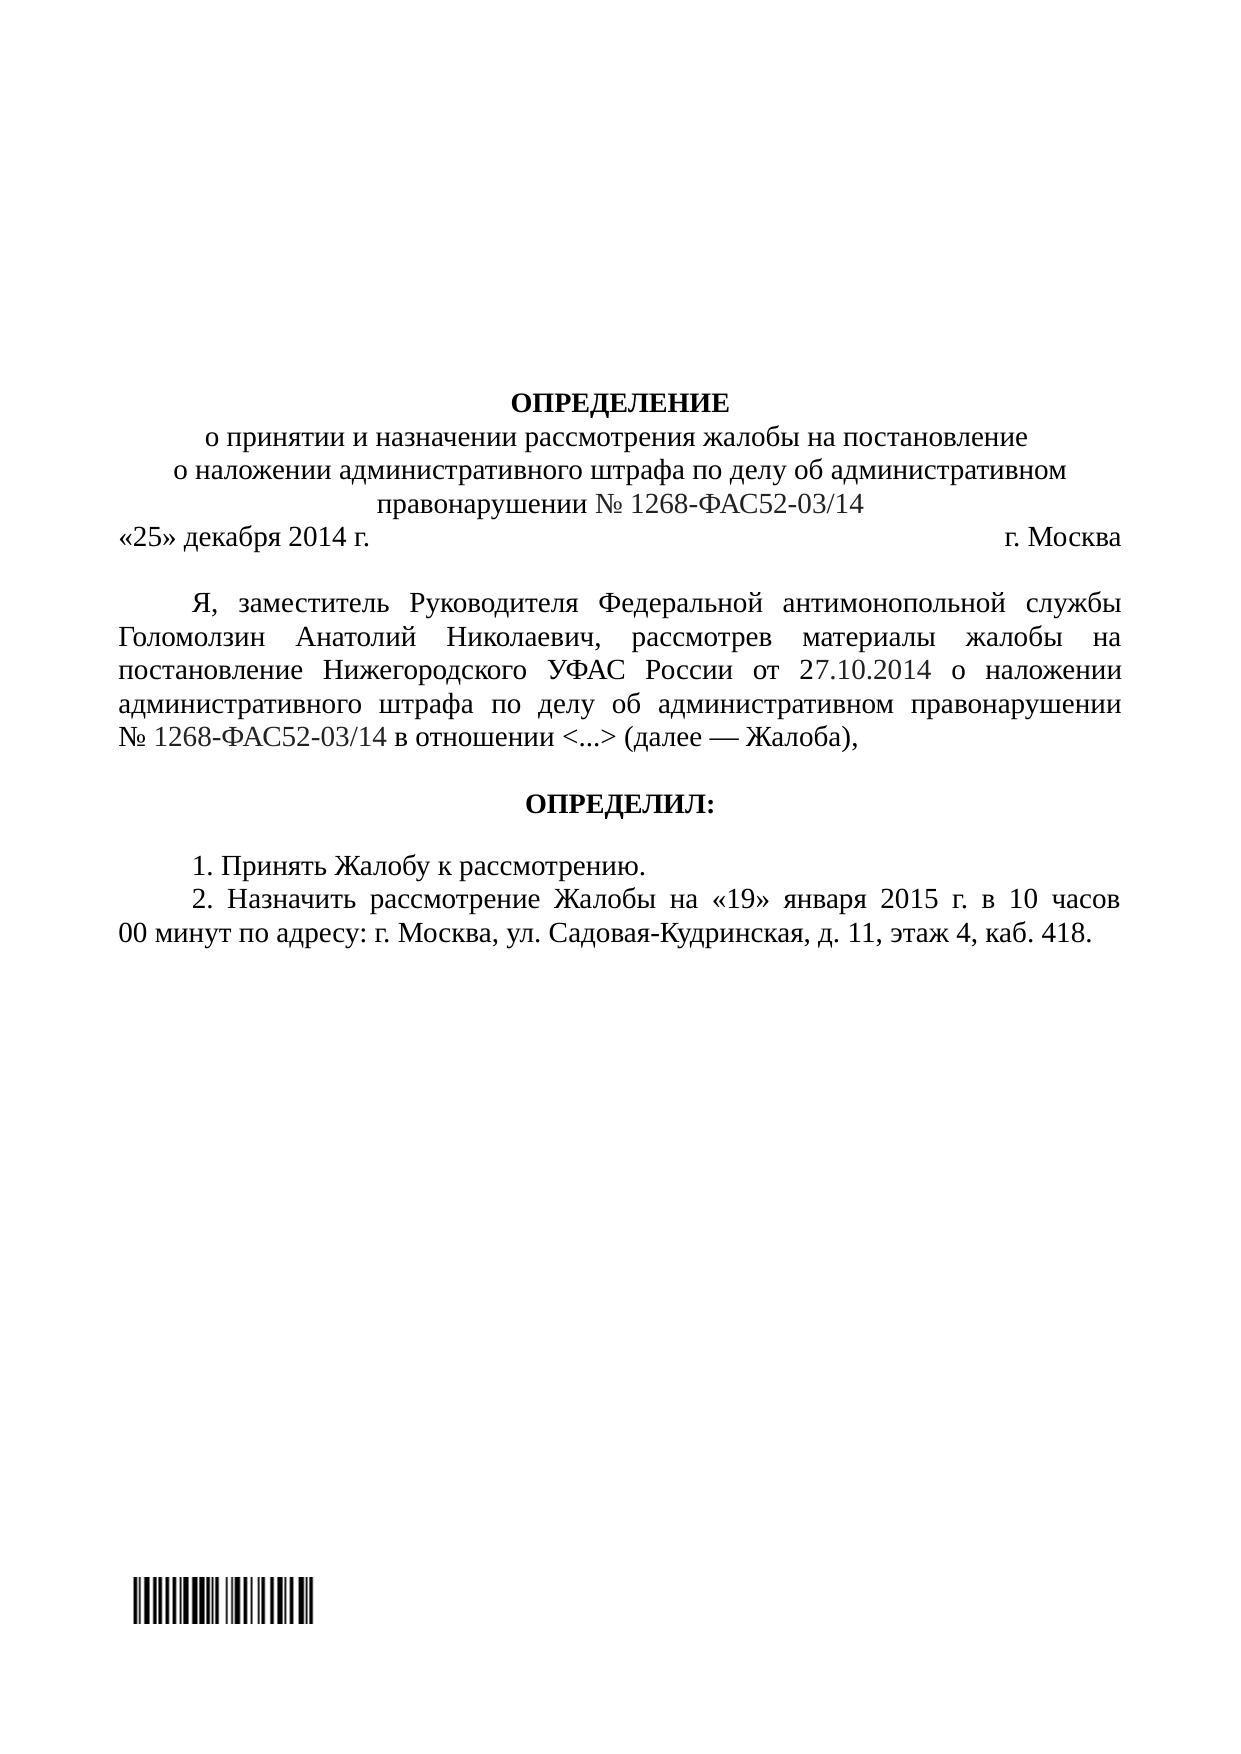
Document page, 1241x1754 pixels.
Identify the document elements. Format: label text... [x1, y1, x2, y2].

picture [118, 1577, 331, 1624]
text о принятии и назначении рассмотрения жалобы на постановление [118, 419, 1122, 452]
text 1. Принять Жалобу к рассмотрению. [118, 848, 1122, 881]
text Я, заместитель Руководителя Федеральной антимонопольной службы Голомолзин Анатолий Николаевич, рассмотрев материалы жалобы на постановление Нижегородского УФАС России от 27.10.2014 о наложении административного штрафа по делу об административном правонарушении № 1268-ФАС52-03/14 в отношении <...> (далее — Жалоба), [118, 585, 1122, 753]
text ОПРЕДЕЛЕНИЕ [118, 386, 1122, 419]
text о наложении административного штрафа по делу об административном правонарушении № 1268-ФАС52-03/14 [118, 452, 1122, 519]
text «25» декабря 2014 г. г. Москва [118, 519, 1122, 553]
text 2. Назначить рассмотрение Жалобы на «19» января 2015 г. в 10 часов 00 минут по адресу: г. Москва, ул. Садовая-Кудринская, д. 11, этаж 4, каб. 418. [118, 881, 1122, 948]
text ОПРЕДЕЛИЛ: [118, 787, 1122, 819]
